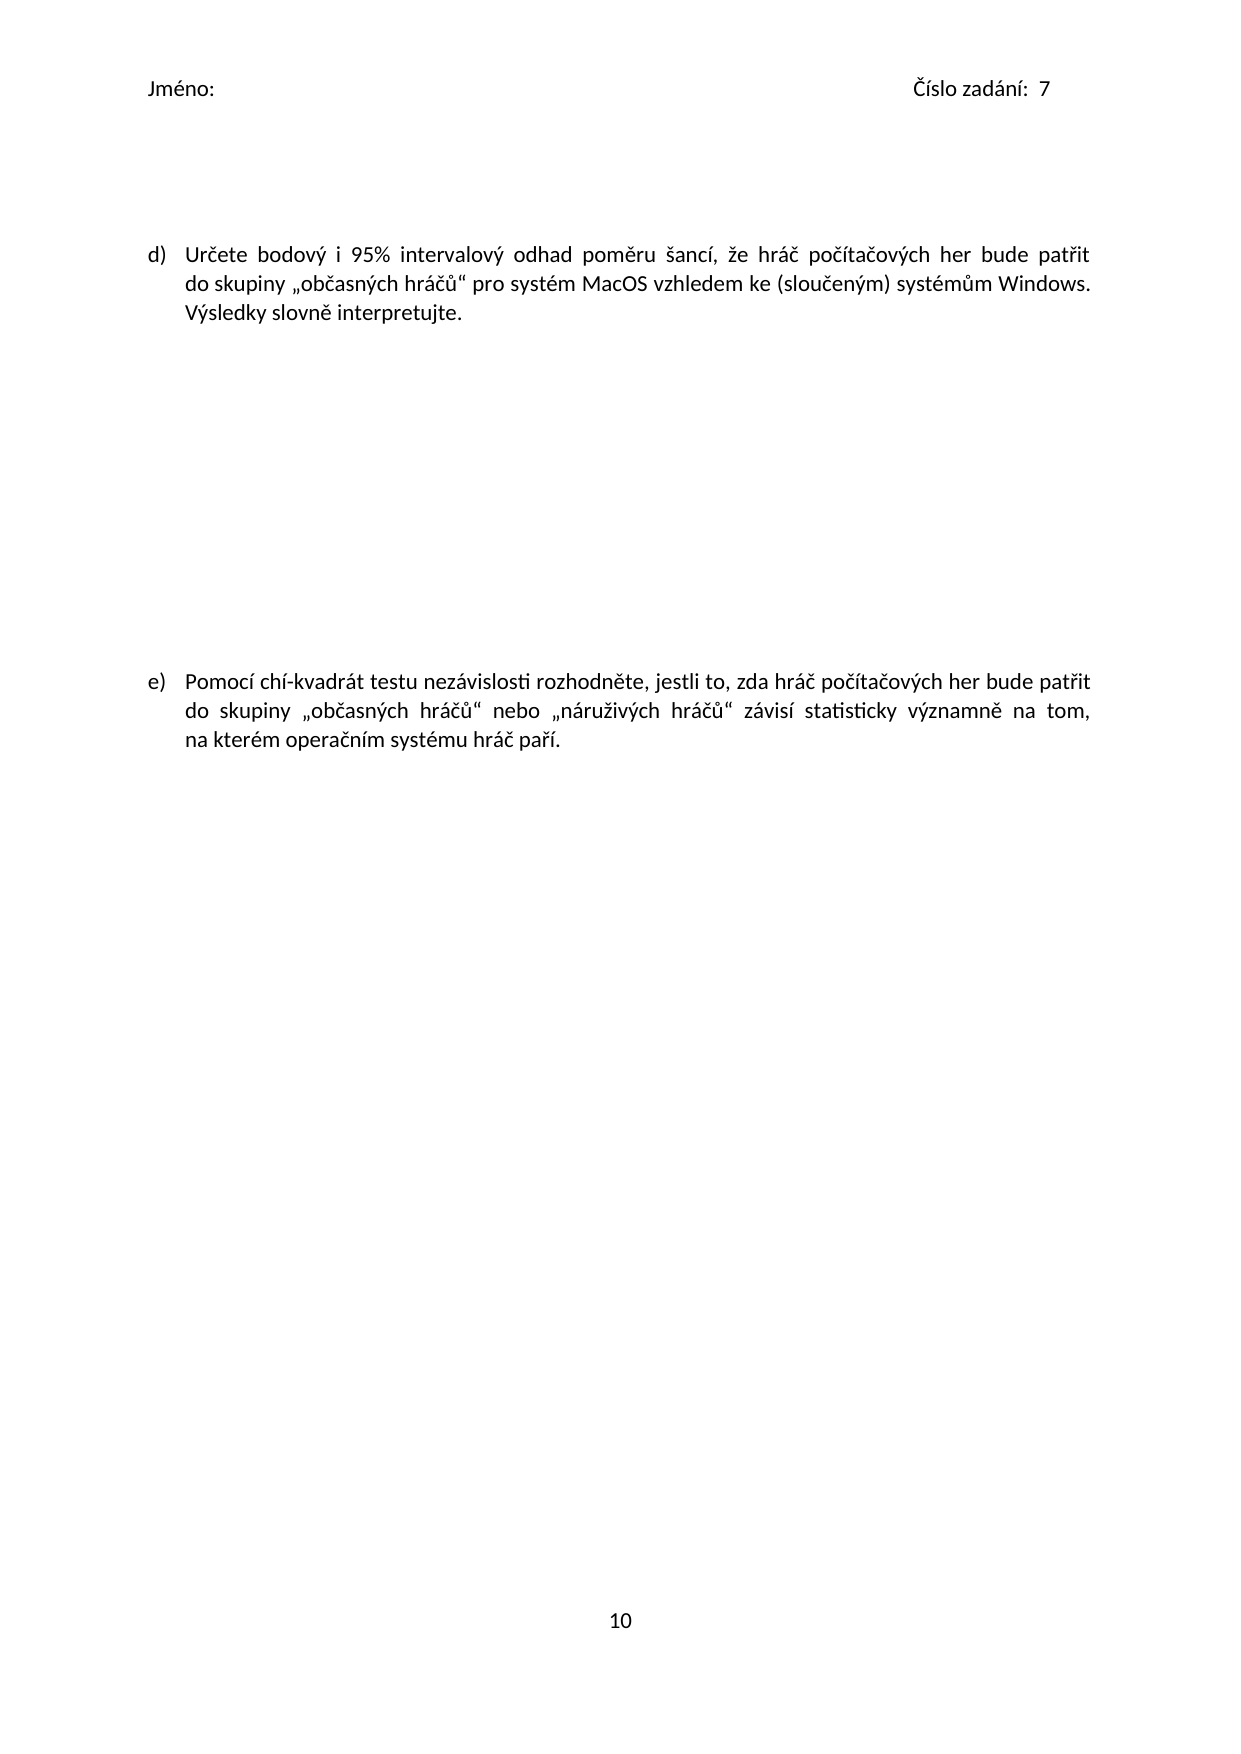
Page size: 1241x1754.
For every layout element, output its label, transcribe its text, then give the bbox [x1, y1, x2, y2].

list Určete bodový i 95% intervalový odhad poměru šancí, že hráč počítačových her bude patřit do skupiny „občasných hráčů“ pro systém MacOS vzhledem ke (sloučeným) systémům Windows. Výsledky slovně interpretujte. [148, 240, 1093, 326]
list Pomocí chí-kvadrát testu nezávislosti rozhodněte, jestli to, zda hráč počítačových her bude patřit do skupiny „občasných hráčů“ nebo „náruživých hráčů“ závisí statisticky významně na tom, na kterém operačním systému hráč paří. [148, 667, 1093, 753]
